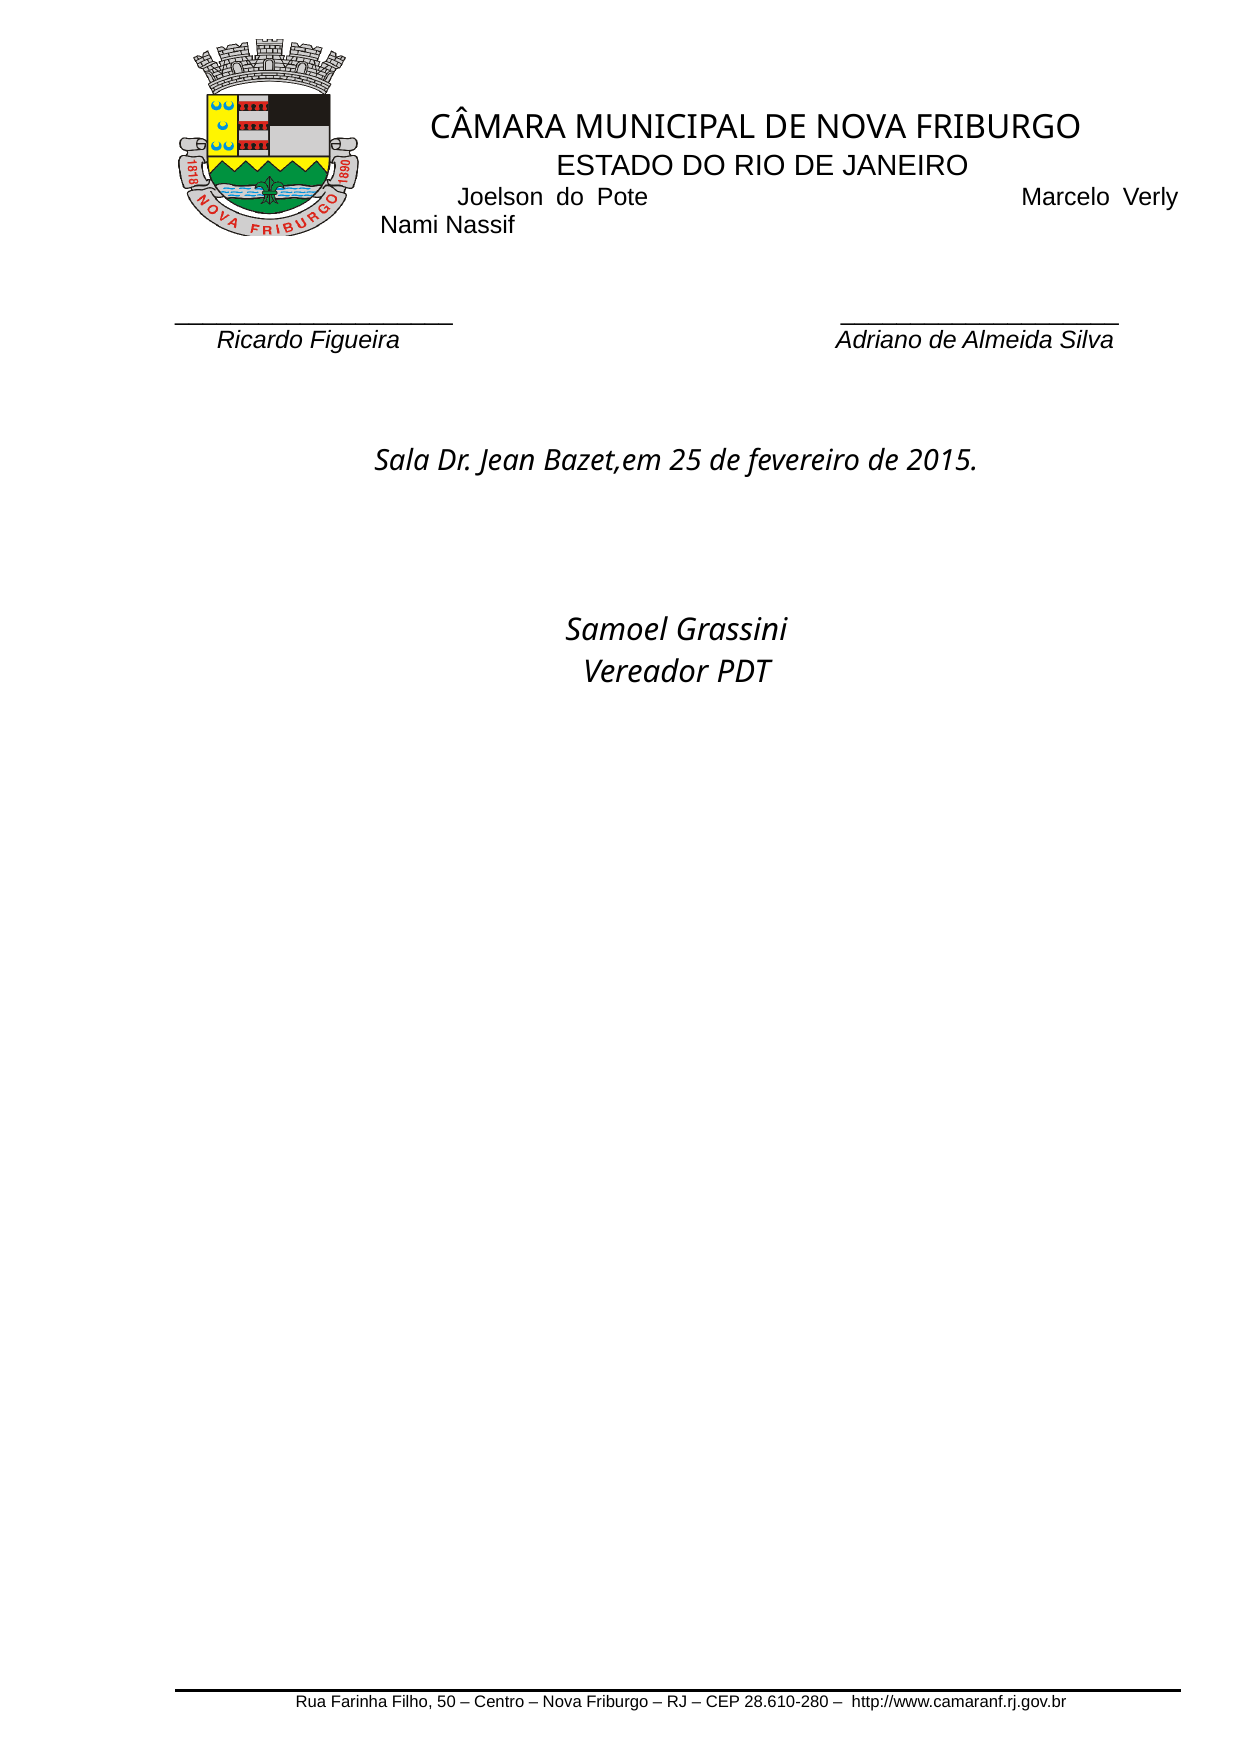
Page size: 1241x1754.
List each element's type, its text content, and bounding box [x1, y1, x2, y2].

text Sala Dr. Jean Bazet,em 25 de fevereiro de 2015. [175, 439, 1181, 479]
text Vereador PDT [175, 649, 1181, 692]
text Ricardo Figueira Adriano de Almeida Silva [175, 325, 1181, 354]
text Joelson do Pote Marcelo Verly Nami Nassif [175, 182, 1181, 239]
text Samoel Grassini [175, 607, 1181, 649]
text ____________________ ____________________ [175, 297, 1181, 325]
